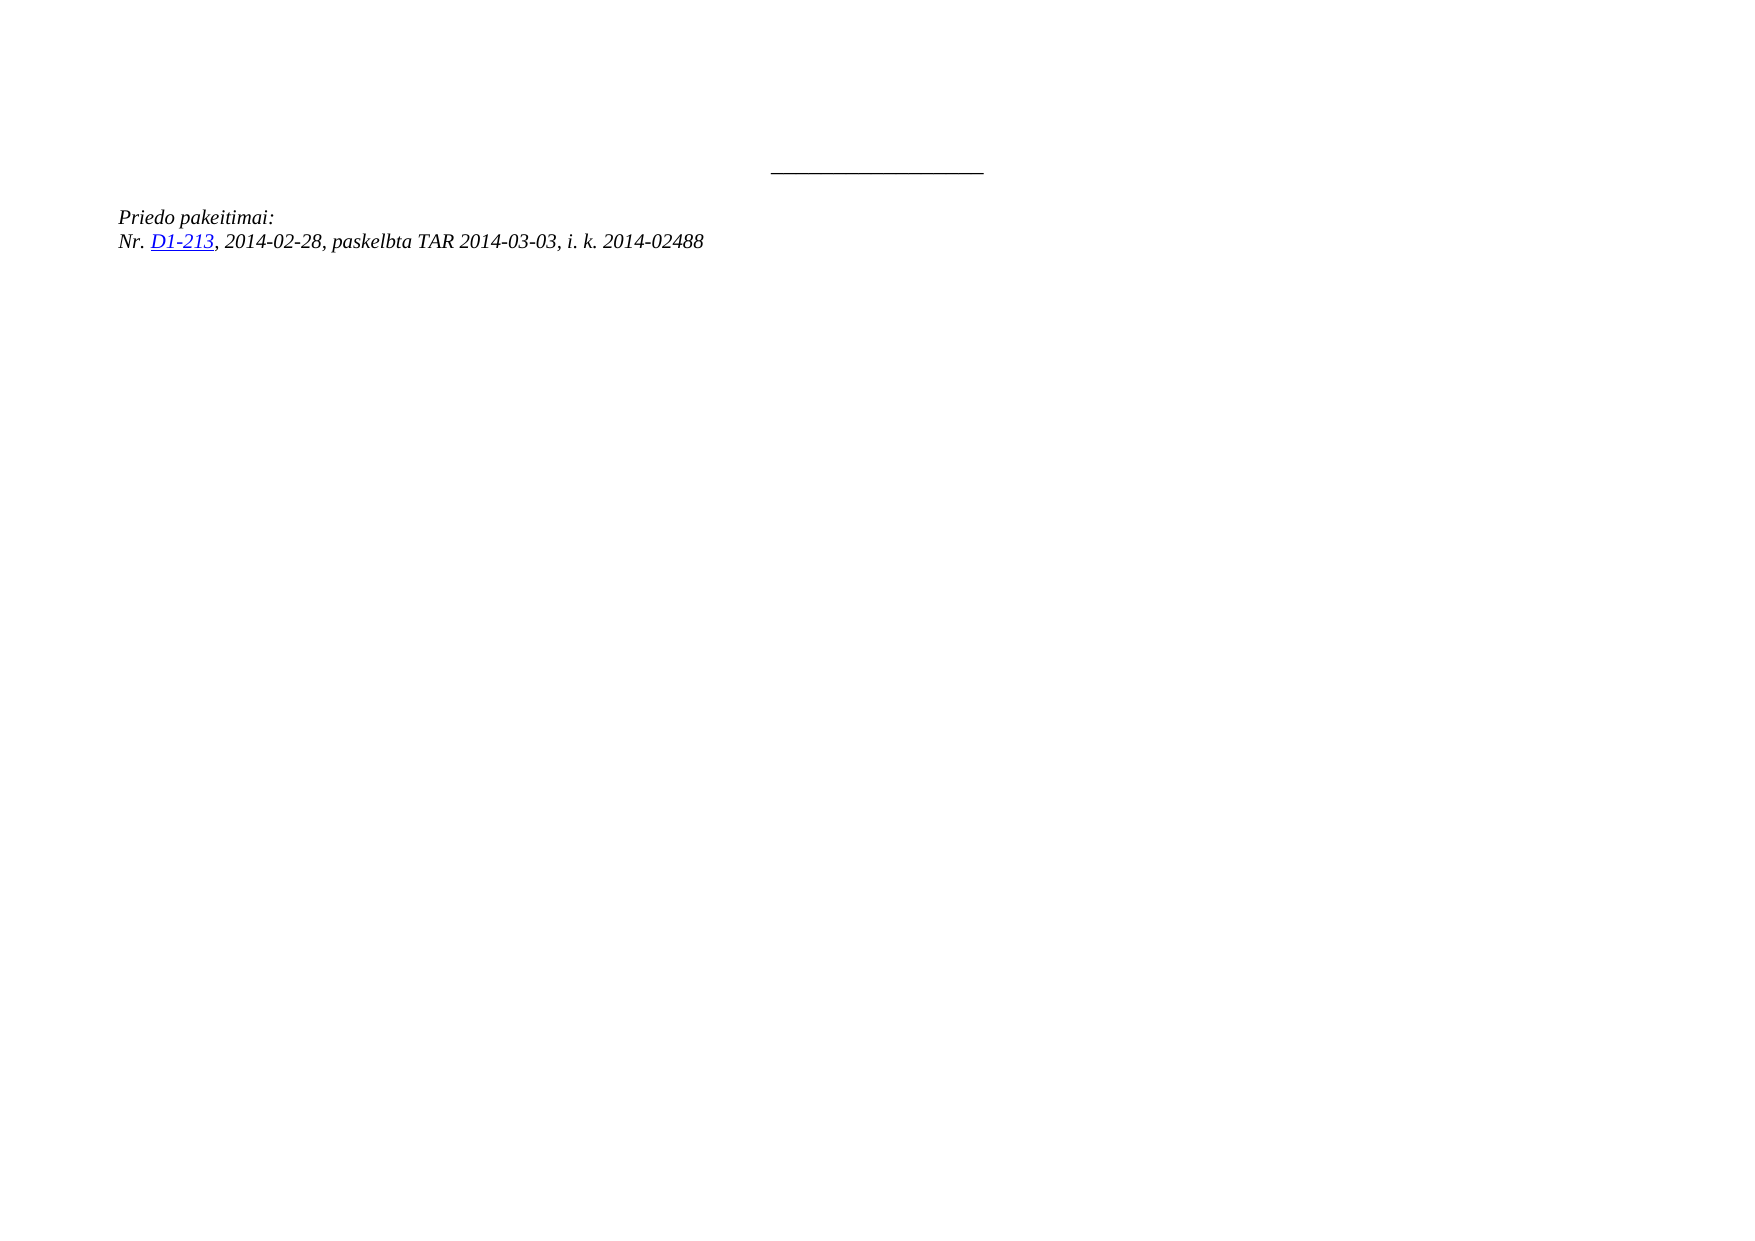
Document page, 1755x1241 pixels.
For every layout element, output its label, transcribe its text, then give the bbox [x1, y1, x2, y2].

text Nr. D1-213, 2014-02-28, paskelbta TAR 2014-03-03, i. k. 2014-02488 [118, 229, 1636, 253]
text Priedo pakeitimai: [118, 205, 1636, 229]
text _________________ [118, 148, 1636, 176]
